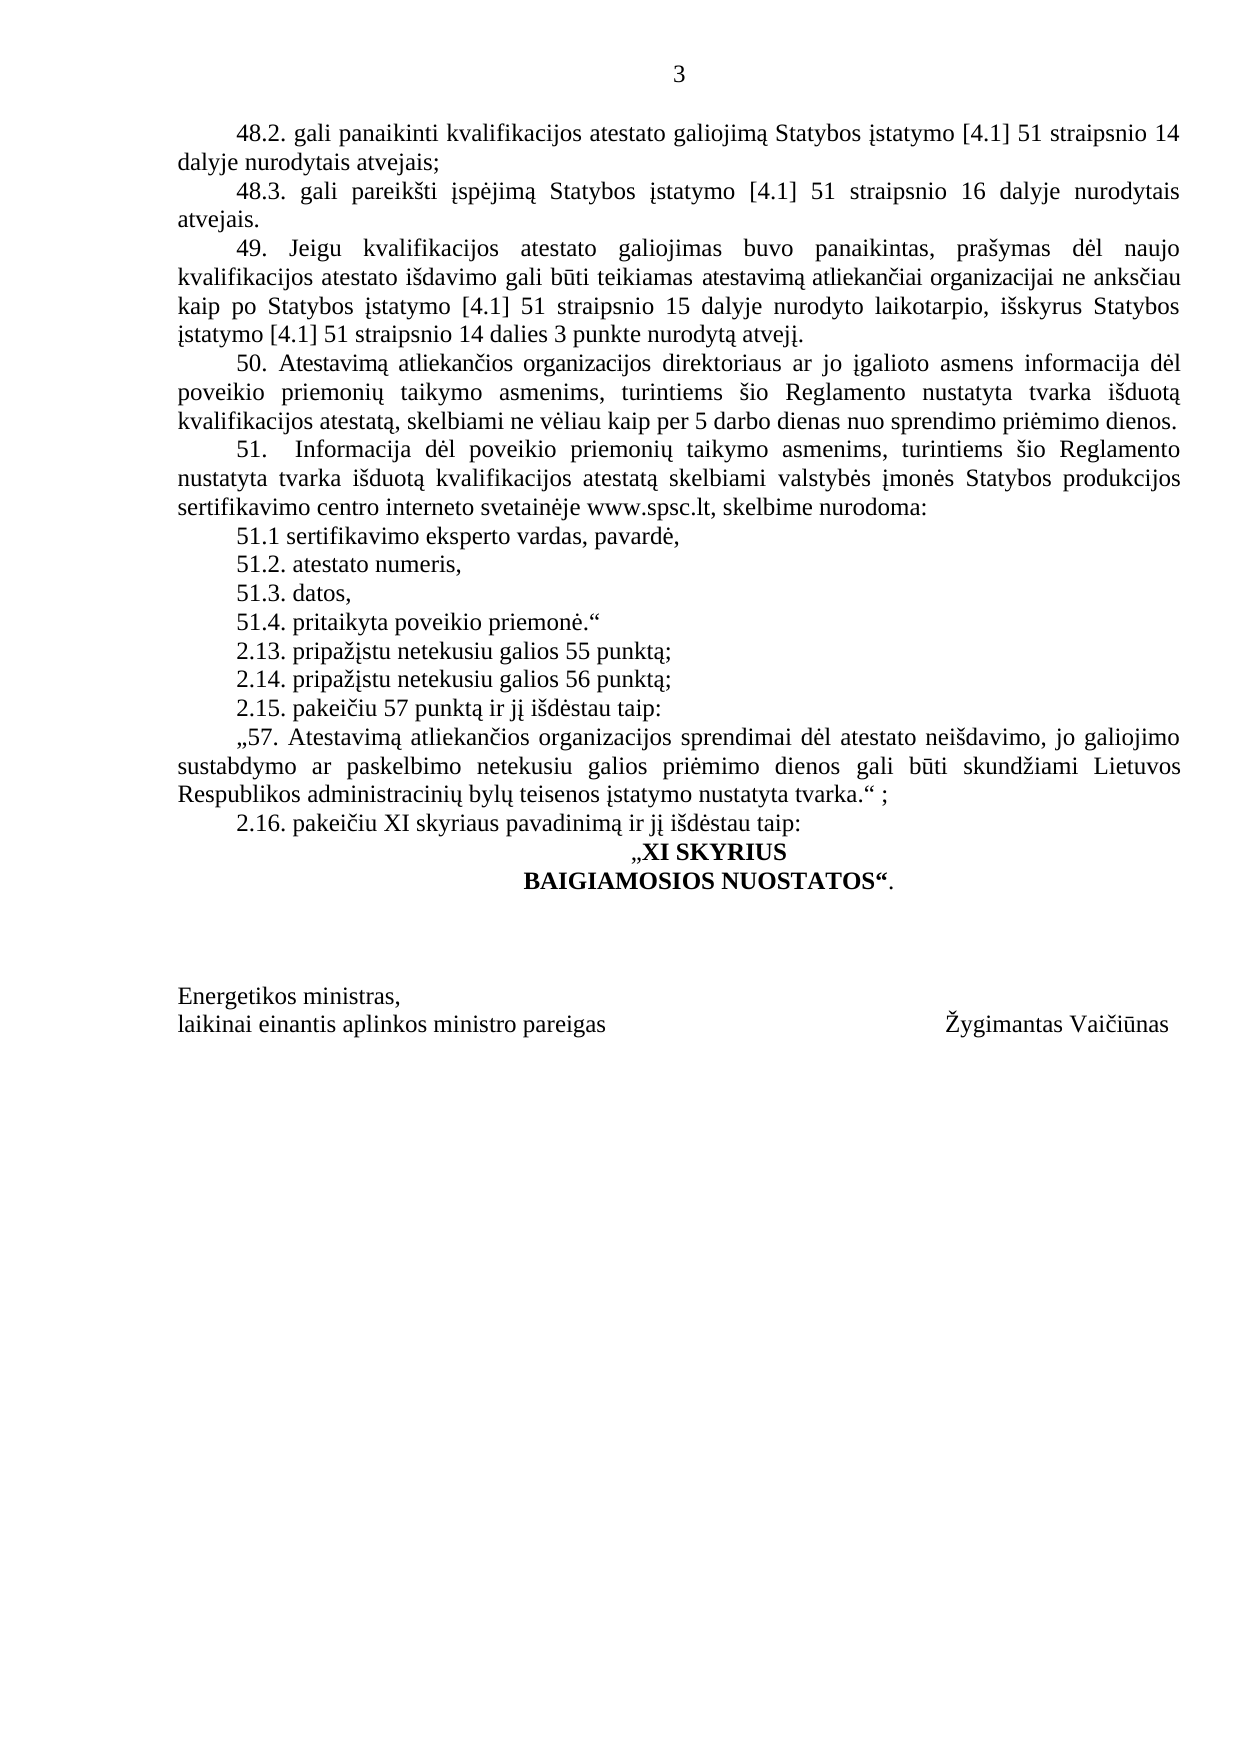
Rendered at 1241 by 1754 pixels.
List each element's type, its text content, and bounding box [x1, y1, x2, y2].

text 51.1 sertifikavimo eksperto vardas, pavardė, [177, 521, 1181, 549]
text „57. Atestavimą atliekančios organizacijos sprendimai dėl atestato neišdavimo, jo galiojimo sustabdymo ar paskelbimo netekusiu galios priėmimo dienos gali būti skundžiami Lietuvos Respublikos administracinių bylų teisenos įstatymo nustatyta tvarka.“ ; [177, 722, 1181, 808]
text 51.4. pritaikyta poveikio priemonė.“ [177, 607, 1181, 636]
text 50. Atestavimą atliekančios organizacijos direktoriaus ar jo įgalioto asmens informacija dėl poveikio priemonių taikymo asmenims, turintiems šio Reglamento nustatyta tvarka išduotą kvalifikacijos atestatą, skelbiami ne vėliau kaip per 5 darbo dienas nuo sprendimo priėmimo dienos. [177, 348, 1181, 434]
text 2.14. pripažįstu netekusiu galios 56 punktą; [177, 664, 1181, 693]
text 49. Jeigu kvalifikacijos atestato galiojimas buvo panaikintas, prašymas dėl naujo kvalifikacijos atestato išdavimo gali būti teikiamas atestavimą atliekančiai organizacijai ne anksčiau kaip po Statybos įstatymo [4.1] 51 straipsnio 15 dalyje nurodyto laikotarpio, išskyrus Statybos įstatymo [4.1] 51 straipsnio 14 dalies 3 punkte nurodytą atvejį. [177, 233, 1181, 348]
text „XI SKYRIUS [236, 837, 1181, 866]
text 51.3. datos, [177, 578, 1181, 607]
text 51.2. atestato numeris, [177, 549, 1181, 578]
text 2.15. pakeičiu 57 punktą ir jį išdėstau taip: [177, 693, 1181, 722]
text 2.16. pakeičiu XI skyriaus pavadinimą ir jį išdėstau taip: [236, 808, 1181, 837]
text 51. Informacija dėl poveikio priemonių taikymo asmenims, turintiems šio Reglamento nustatyta tvarka išduotą kvalifikacijos atestatą skelbiami valstybės įmonės Statybos produkcijos sertifikavimo centro interneto svetainėje www.spsc.lt, skelbime nurodoma: [177, 434, 1181, 521]
text 48.3. gali pareikšti įspėjimą Statybos įstatymo [4.1] 51 straipsnio 16 dalyje nurodytais atvejais. [177, 176, 1181, 233]
text BAIGIAMOSIOS NUOSTATOS“. [236, 866, 1181, 894]
text 2.13. pripažįstu netekusiu galios 55 punktą; [177, 636, 1181, 664]
text 48.2. gali panaikinti kvalifikacijos atestato galiojimą Statybos įstatymo [4.1] 51 straipsnio 14 dalyje nurodytais atvejais; [177, 118, 1181, 176]
text Energetikos ministras, [177, 981, 1181, 1009]
text laikinai einantis aplinkos ministro pareigas Žygimantas Vaičiūnas [177, 1009, 1181, 1038]
